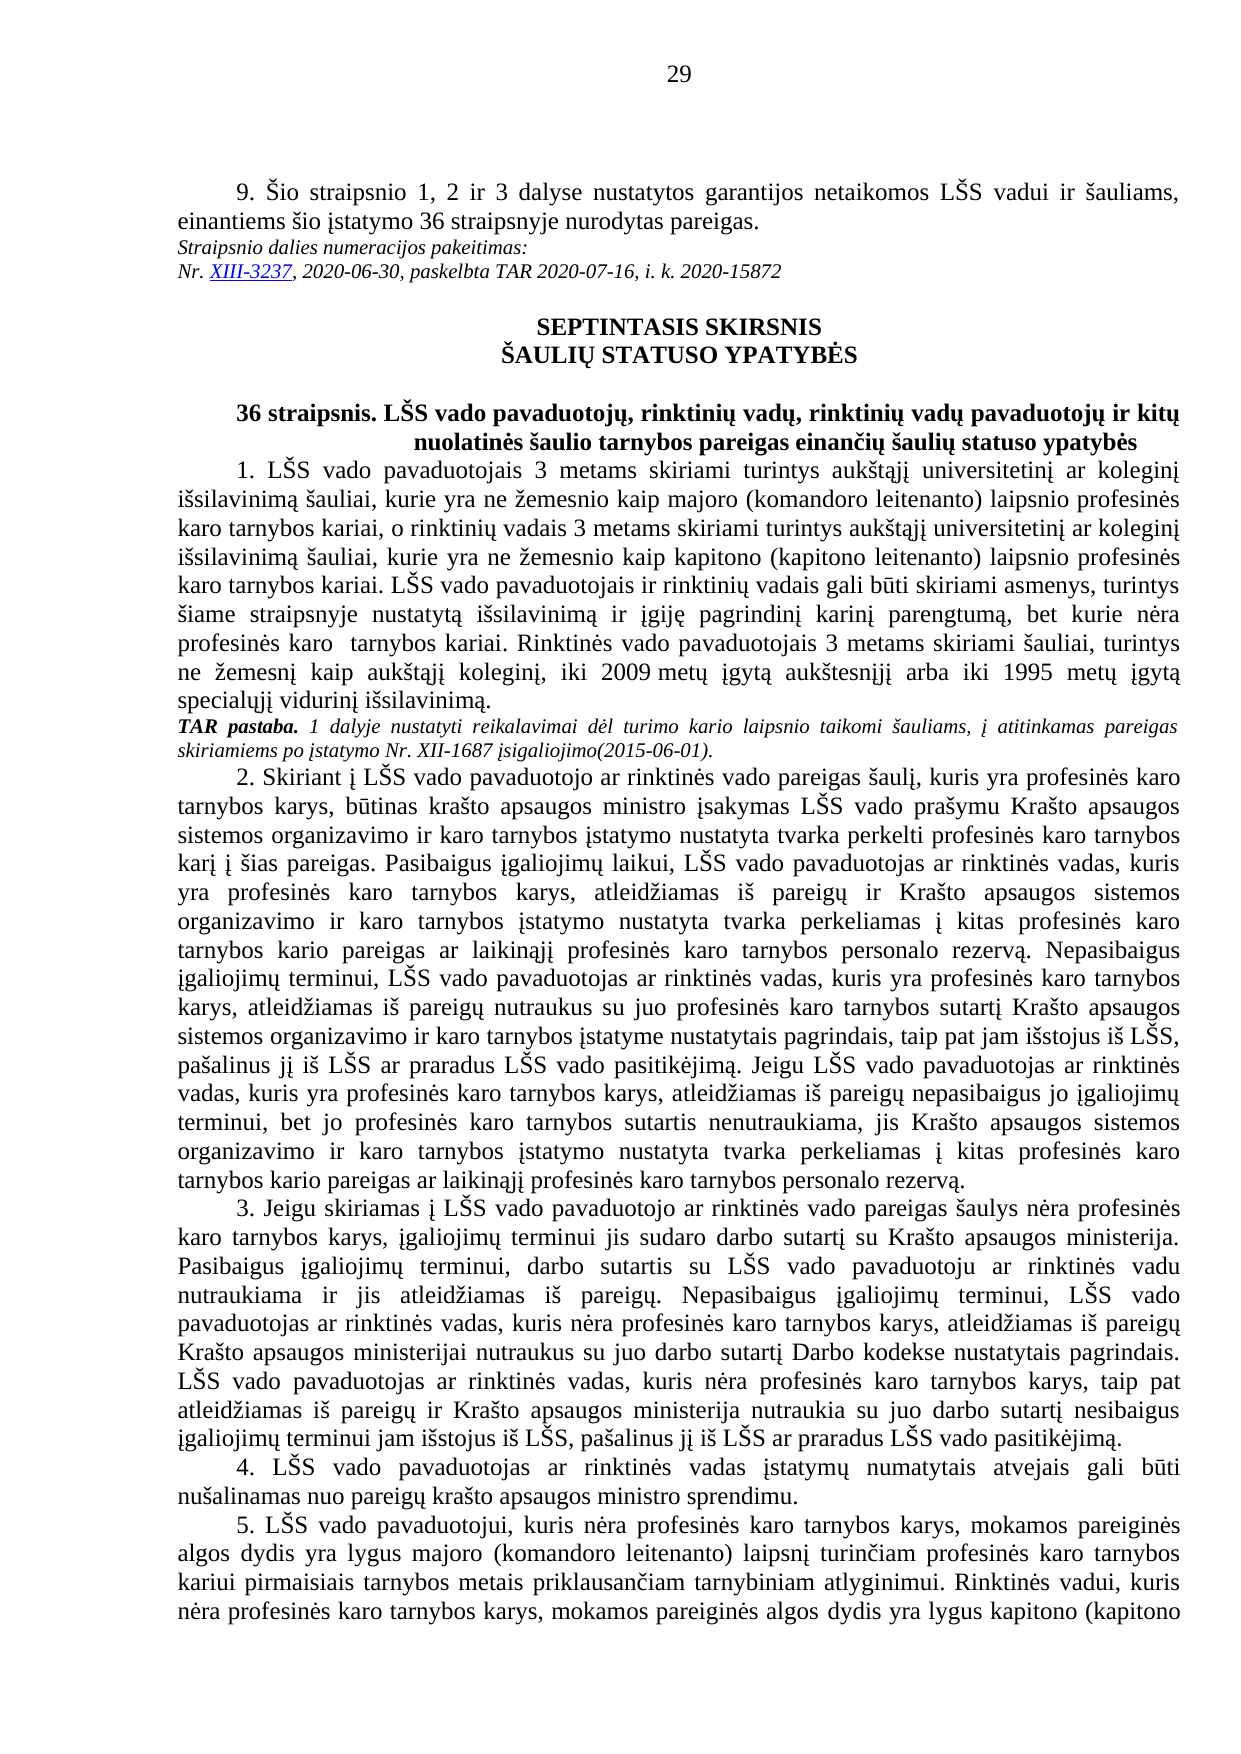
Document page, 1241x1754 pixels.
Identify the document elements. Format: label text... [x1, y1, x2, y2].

text 3. Jeigu skiriamas į LŠS vado pavaduotojo ar rinktinės vado pareigas šaulys nėra profesinės karo tarnybos karys, įgaliojimų terminui jis sudaro darbo sutartį su Krašto apsaugos ministerija. Pasibaigus įgaliojimų terminui, darbo sutartis su LŠS vado pavaduotoju ar rinktinės vadu nutraukiama ir jis atleidžiamas iš pareigų. Nepasibaigus įgaliojimų terminui, LŠS vado pavaduotojas ar rinktinės vadas, kuris nėra profesinės karo tarnybos karys, atleidžiamas iš pareigų Krašto apsaugos ministerijai nutraukus su juo darbo sutartį Darbo kodekse nustatytais pagrindais. LŠS vado pavaduotojas ar rinktinės vadas, kuris nėra profesinės karo tarnybos karys, taip pat atleidžiamas iš pareigų ir Krašto apsaugos ministerija nutraukia su juo darbo sutartį nesibaigus įgaliojimų terminui jam išstojus iš LŠS, pašalinus jį iš LŠS ar praradus LŠS vado pasitikėjimą. [177, 1193, 1181, 1452]
text Straipsnio dalies numeracijos pakeitimas: [177, 235, 1181, 259]
text 5. LŠS vado pavaduotojui, kuris nėra profesinės karo tarnybos karys, mokamos pareiginės algos dydis yra lygus majoro (komandoro leitenanto) laipsnį turinčiam profesinės karo tarnybos kariui pirmaisiais tarnybos metais priklausančiam tarnybiniam atlyginimui. Rinktinės vadui, kuris nėra profesinės karo tarnybos karys, mokamos pareiginės algos dydis yra lygus kapitono (kapitono [177, 1510, 1181, 1625]
text SEPTINTASIS SKIRSNIS [177, 312, 1181, 340]
text 9. Šio straipsnio 1, 2 ir 3 dalyse nustatytos garantijos netaikomos LŠS vadui ir šauliams, einantiems šio įstatymo 36 straipsnyje nurodytas pareigas. [177, 177, 1181, 235]
text 2. Skiriant į LŠS vado pavaduotojo ar rinktinės vado pareigas šaulį, kuris yra profesinės karo tarnybos karys, būtinas krašto apsaugos ministro įsakymas LŠS vado prašymu Krašto apsaugos sistemos organizavimo ir karo tarnybos įstatymo nustatyta tvarka perkelti profesinės karo tarnybos karį į šias pareigas. Pasibaigus įgaliojimų laikui, LŠS vado pavaduotojas ar rinktinės vadas, kuris yra profesinės karo tarnybos karys, atleidžiamas iš pareigų ir Krašto apsaugos sistemos organizavimo ir karo tarnybos įstatymo nustatyta tvarka perkeliamas į kitas profesinės karo tarnybos kario pareigas ar laikinąjį profesinės karo tarnybos personalo rezervą. Nepasibaigus įgaliojimų terminui, LŠS vado pavaduotojas ar rinktinės vadas, kuris yra profesinės karo tarnybos karys, atleidžiamas iš pareigų nutraukus su juo profesinės karo tarnybos sutartį Krašto apsaugos sistemos organizavimo ir karo tarnybos įstatyme nustatytais pagrindais, taip pat jam išstojus iš LŠS, pašalinus jį iš LŠS ar praradus LŠS vado pasitikėjimą. Jeigu LŠS vado pavaduotojas ar rinktinės vadas, kuris yra profesinės karo tarnybos karys, atleidžiamas iš pareigų nepasibaigus jo įgaliojimų terminui, bet jo profesinės karo tarnybos sutartis nenutraukiama, jis Krašto apsaugos sistemos organizavimo ir karo tarnybos įstatymo nustatyta tvarka perkeliamas į kitas profesinės karo tarnybos kario pareigas ar laikinąjį profesinės karo tarnybos personalo rezervą. [177, 762, 1181, 1193]
text 36 straipsnis. LŠS vado pavaduotojų, rinktinių vadų, rinktinių vadų pavaduotojų ir kitų nuolatinės šaulio tarnybos pareigas einančių šaulių statuso ypatybės [236, 398, 1181, 455]
text ŠAULIŲ STATUSO YPATYBĖS [177, 340, 1181, 369]
text 4. LŠS vado pavaduotojas ar rinktinės vadas įstatymų numatytais atvejais gali būti nušalinamas nuo pareigų krašto apsaugos ministro sprendimu. [177, 1452, 1181, 1510]
text Nr. XIII-3237, 2020-06-30, paskelbta TAR 2020-07-16, i. k. 2020-15872 [177, 259, 1181, 283]
text TAR pastaba. 1 dalyje nustatyti reikalavimai dėl turimo kario laipsnio taikomi šauliams, į atitinkamas pareigas skiriamiems po įstatymo Nr. XII-1687 įsigaliojimo(2015-06-01). [177, 714, 1181, 762]
text 1. LŠS vado pavaduotojais 3 metams skiriami turintys aukštąjį universitetinį ar koleginį išsilavinimą šauliai, kurie yra ne žemesnio kaip majoro (komandoro leitenanto) laipsnio profesinės karo tarnybos kariai, o rinktinių vadais 3 metams skiriami turintys aukštąjį universitetinį ar koleginį išsilavinimą šauliai, kurie yra ne žemesnio kaip kapitono (kapitono leitenanto) laipsnio profesinės karo tarnybos kariai. LŠS vado pavaduotojais ir rinktinių vadais gali būti skiriami asmenys, turintys šiame straipsnyje nustatytą išsilavinimą ir įgiję pagrindinį karinį parengtumą, bet kurie nėra profesinės karo tarnybos kariai. Rinktinės vado pavaduotojais 3 metams skiriami šauliai, turintys ne žemesnį kaip aukštąjį koleginį, iki 2009 metų įgytą aukštesnįjį arba iki 1995 metų įgytą specialųjį vidurinį išsilavinimą. [177, 455, 1181, 714]
